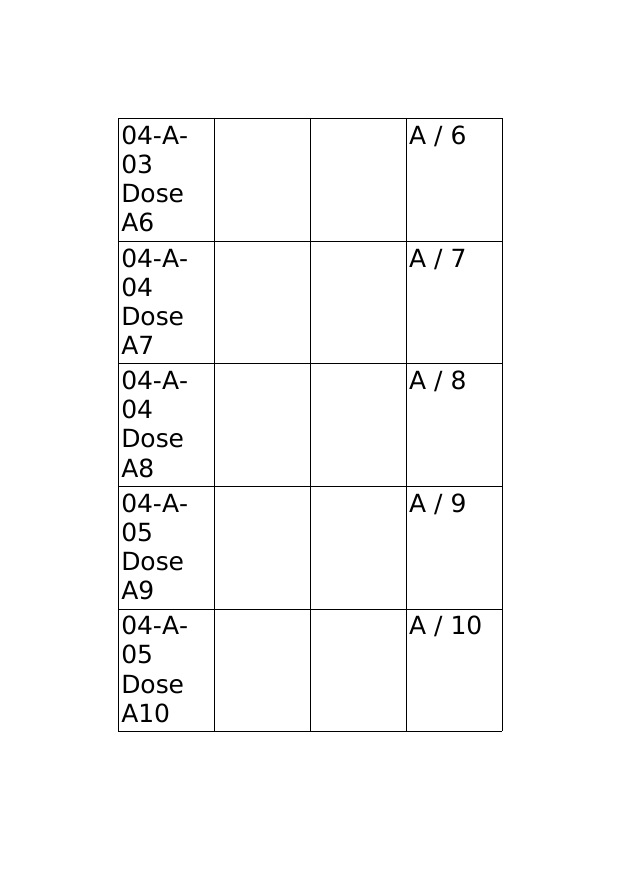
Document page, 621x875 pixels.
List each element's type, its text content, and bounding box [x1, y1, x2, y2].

table_cell 04-A-05 Dose A10 [119, 610, 214, 731]
table_cell [215, 242, 310, 363]
table_cell 04-A-04 Dose A8 [119, 364, 214, 486]
table_cell A / 6 [407, 119, 502, 241]
table_cell A / 7 [407, 242, 502, 363]
table_cell [215, 487, 310, 608]
table_cell [215, 364, 310, 486]
table_cell A / 9 [407, 487, 502, 608]
table_cell 04-A-04 Dose A7 [119, 242, 214, 363]
table_cell 04-A-03 Dose A6 [119, 119, 214, 241]
table_cell [215, 610, 310, 731]
table_cell [311, 242, 406, 363]
table_cell 04-A-05 Dose A9 [119, 487, 214, 608]
table_cell [311, 364, 406, 486]
table_cell [215, 119, 310, 241]
table_cell [311, 119, 406, 241]
table_cell [311, 487, 406, 608]
table_cell A / 10 [407, 610, 502, 731]
table_cell A / 8 [407, 364, 502, 486]
table_cell [311, 610, 406, 731]
